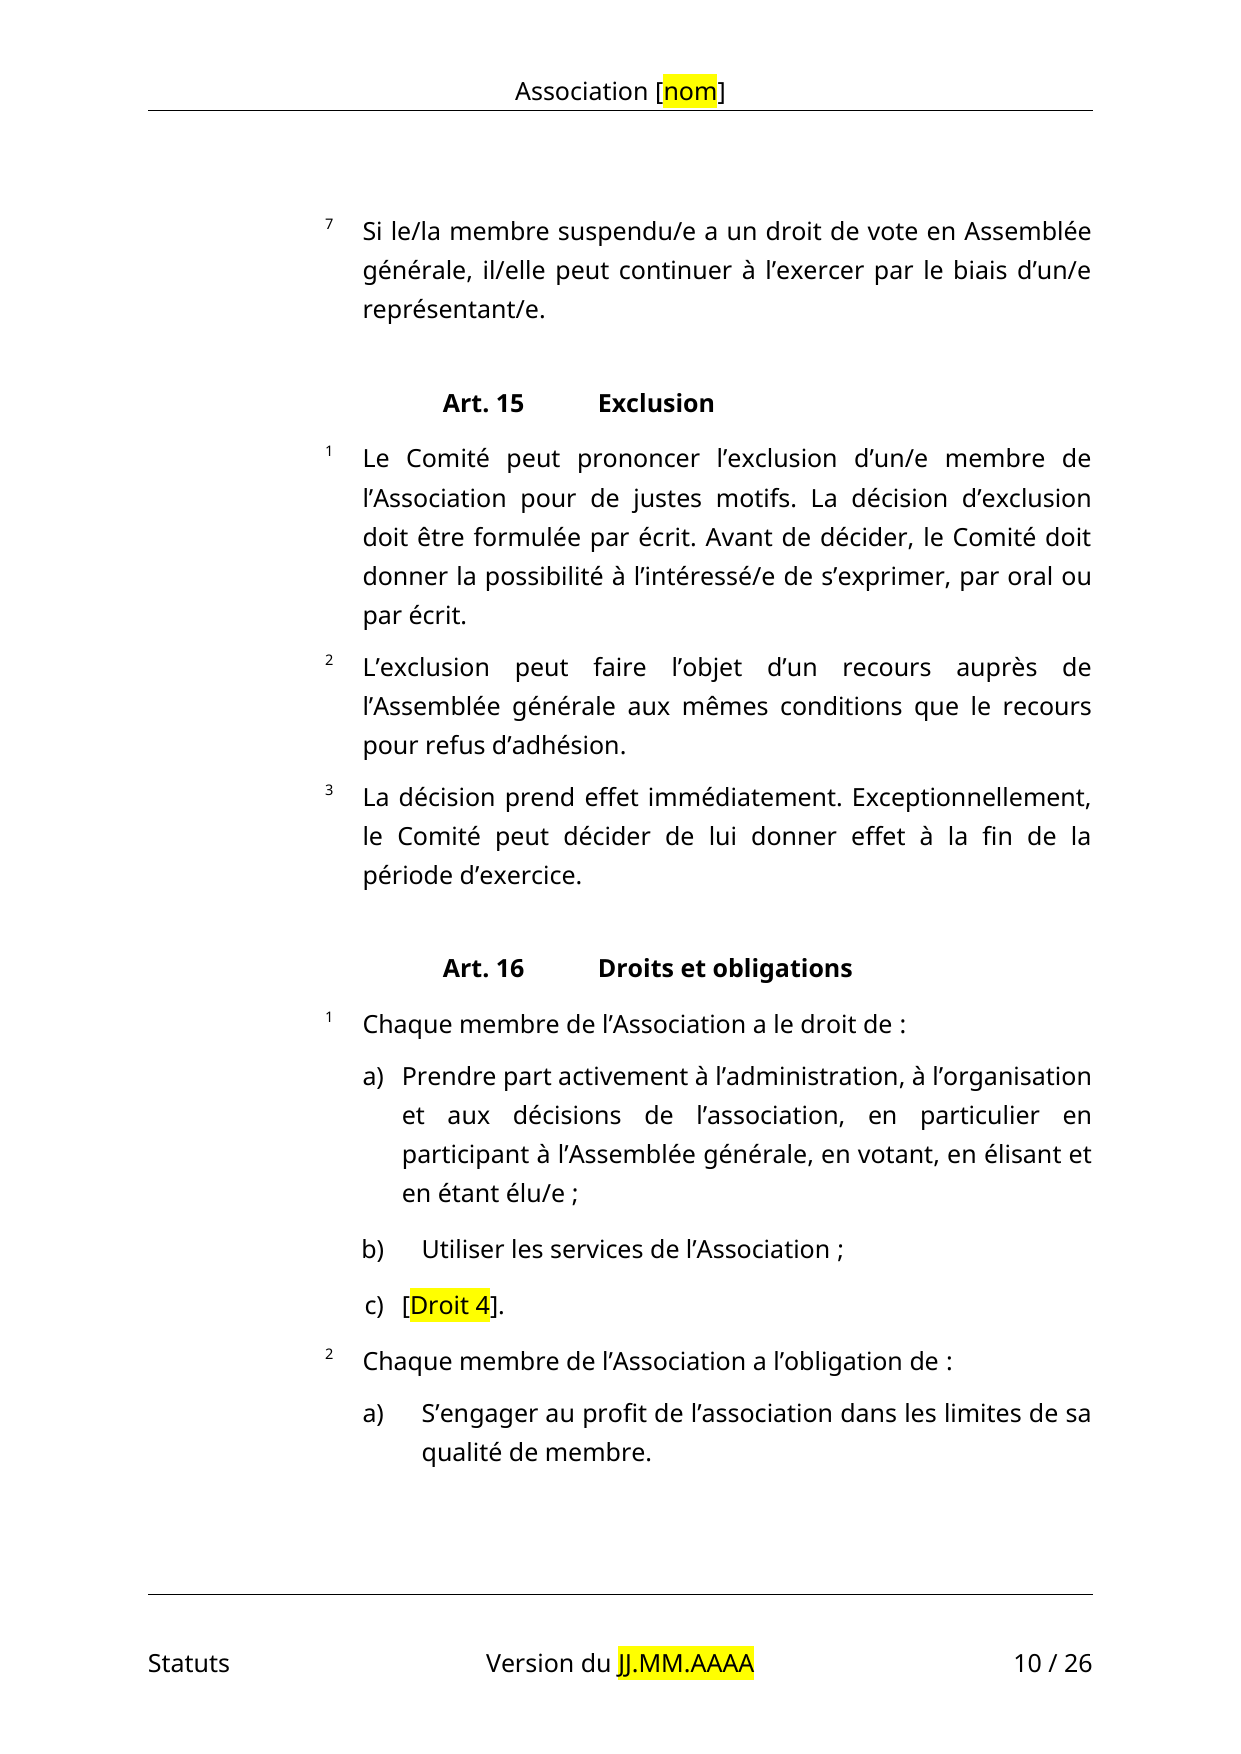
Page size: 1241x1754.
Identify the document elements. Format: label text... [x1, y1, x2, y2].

list [Droit 4]. [384, 1288, 1093, 1322]
list Chaque membre de l’Association a l’obligation de : [325, 1343, 1093, 1378]
list Si le/la membre suspendu/e a un droit de vote en Assemblée générale, il/elle peut continuer à l’exercer par le biais d’un/e représentant/e. [325, 213, 1093, 326]
list L’exclusion peut faire l’objet d’un recours auprès de l’Assemblée générale aux mêmes conditions que le recours pour refus d’adhésion. [325, 649, 1093, 762]
list La décision prend effet immédiatement. Exceptionnellement, le Comité peut décider de lui donner effet à la fin de la période d’exercice. [325, 779, 1093, 892]
subtitle Droits et obligations [443, 951, 1093, 985]
list Prendre part activement à l’administration, à l’organisation et aux décisions de l’association, en particulier en participant à l’Assemblée générale, en votant, en élisant et en étant élu/e ; [384, 1058, 1093, 1210]
list Chaque membre de l’Association a le droit de : [325, 1007, 1093, 1041]
list Utiliser les services de l’Association ; [384, 1232, 1093, 1266]
list Le Comité peut prononcer l’exclusion d’un/e membre de l’Association pour de justes motifs. La décision d’exclusion doit être formulée par écrit. Avant de décider, le Comité doit donner la possibilité à l’intéressé/e de s’exprimer, par oral ou par écrit. [325, 441, 1093, 632]
subtitle Exclusion [443, 385, 1093, 419]
list S’engager au profit de l’association dans les limites de sa qualité de membre. [384, 1395, 1093, 1468]
